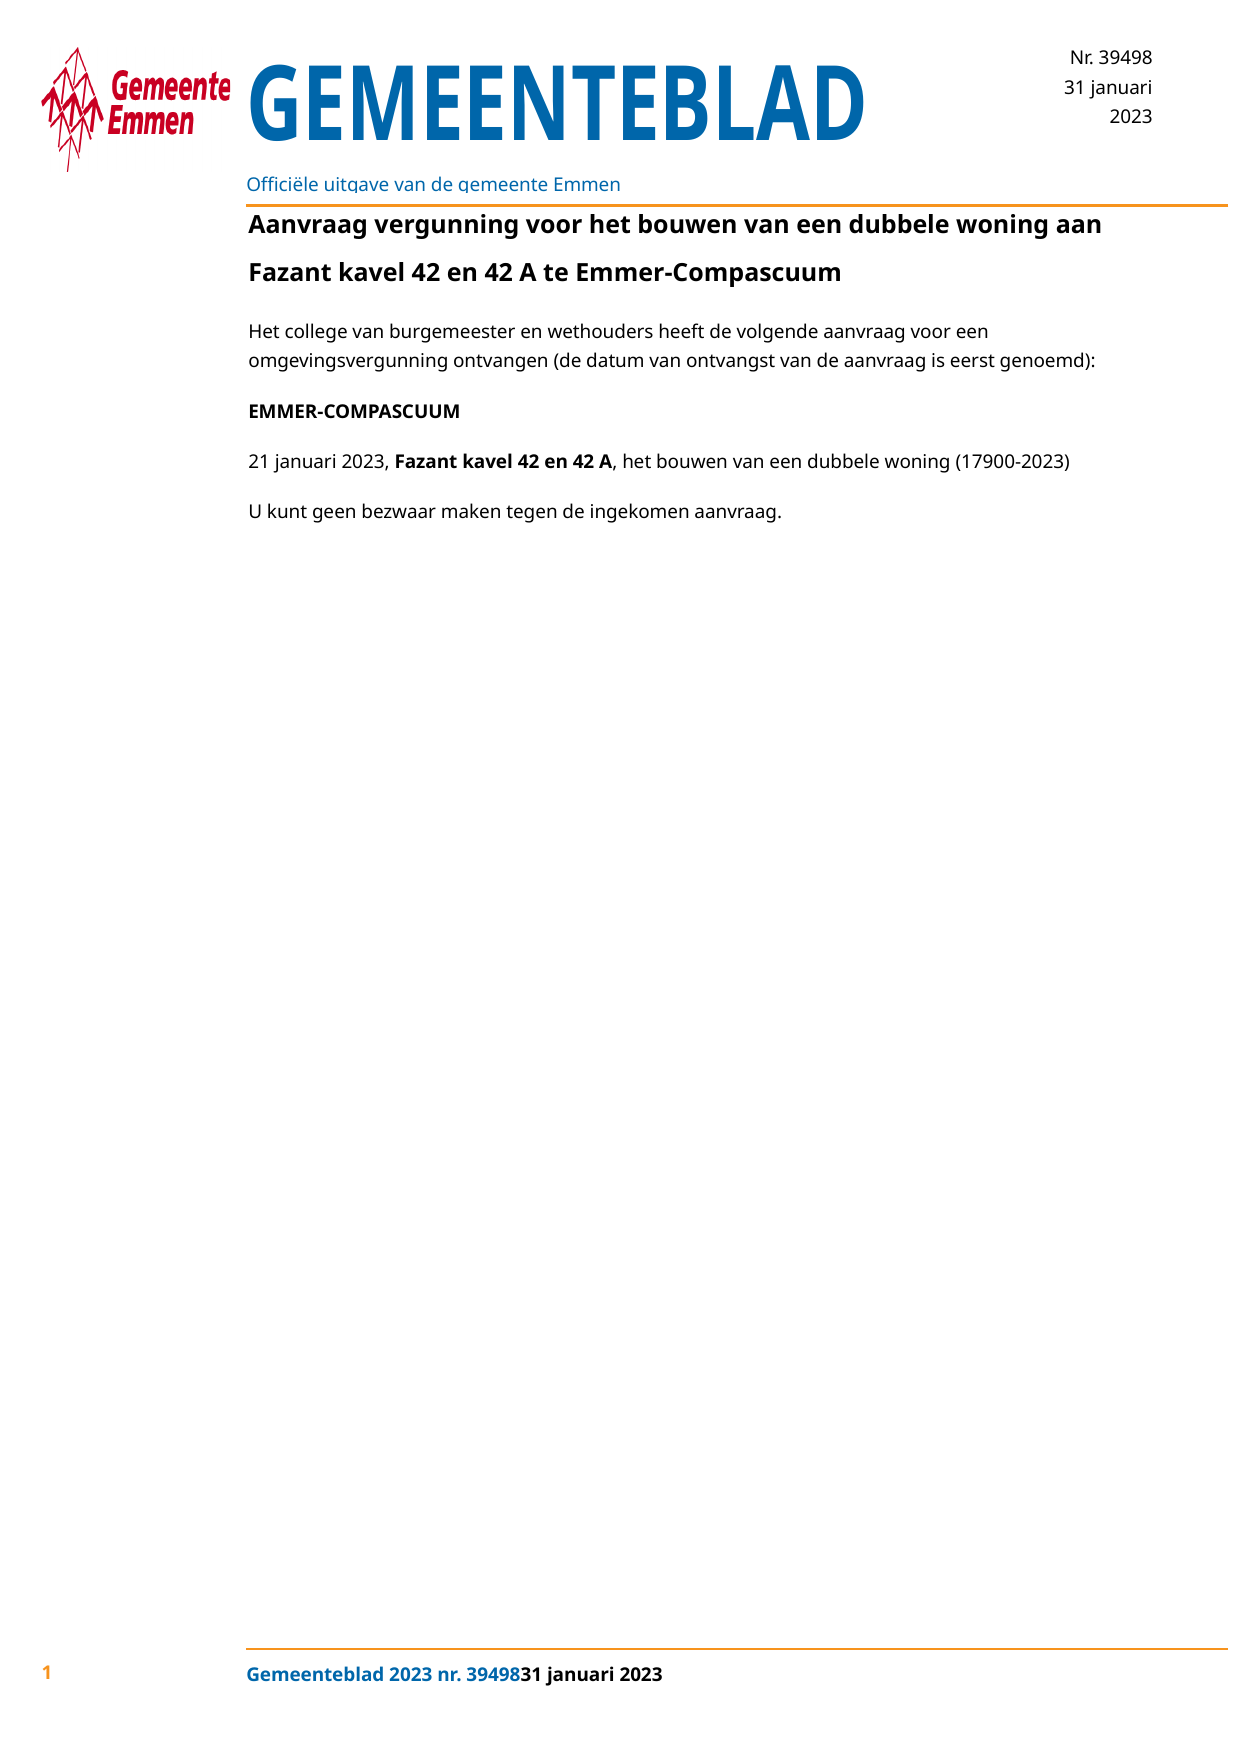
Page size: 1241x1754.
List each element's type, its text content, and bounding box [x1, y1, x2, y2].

text 21 januari 2023, Fazant kavel 42 en 42 A, het bouwen van een dubbele woning (17900-2023) [248, 448, 1152, 474]
text EMMER-COMPASCUUM [248, 398, 1152, 424]
text Aanvraag vergunning voor het bouwen van een dubbele woning aan Fazant kavel 42 en 42 A te Emmer-Compascuum [248, 207, 1152, 288]
text Het college van burgemeester en wethouders heeft de volgende aanvraag voor een omgevingsvergunning ontvangen (de datum van ontvangst van de aanvraag is eerst genoemd): [248, 318, 1152, 373]
text U kunt geen bezwaar maken tegen de ingekomen aanvraag. [248, 499, 1152, 524]
picture [41, 47, 231, 172]
